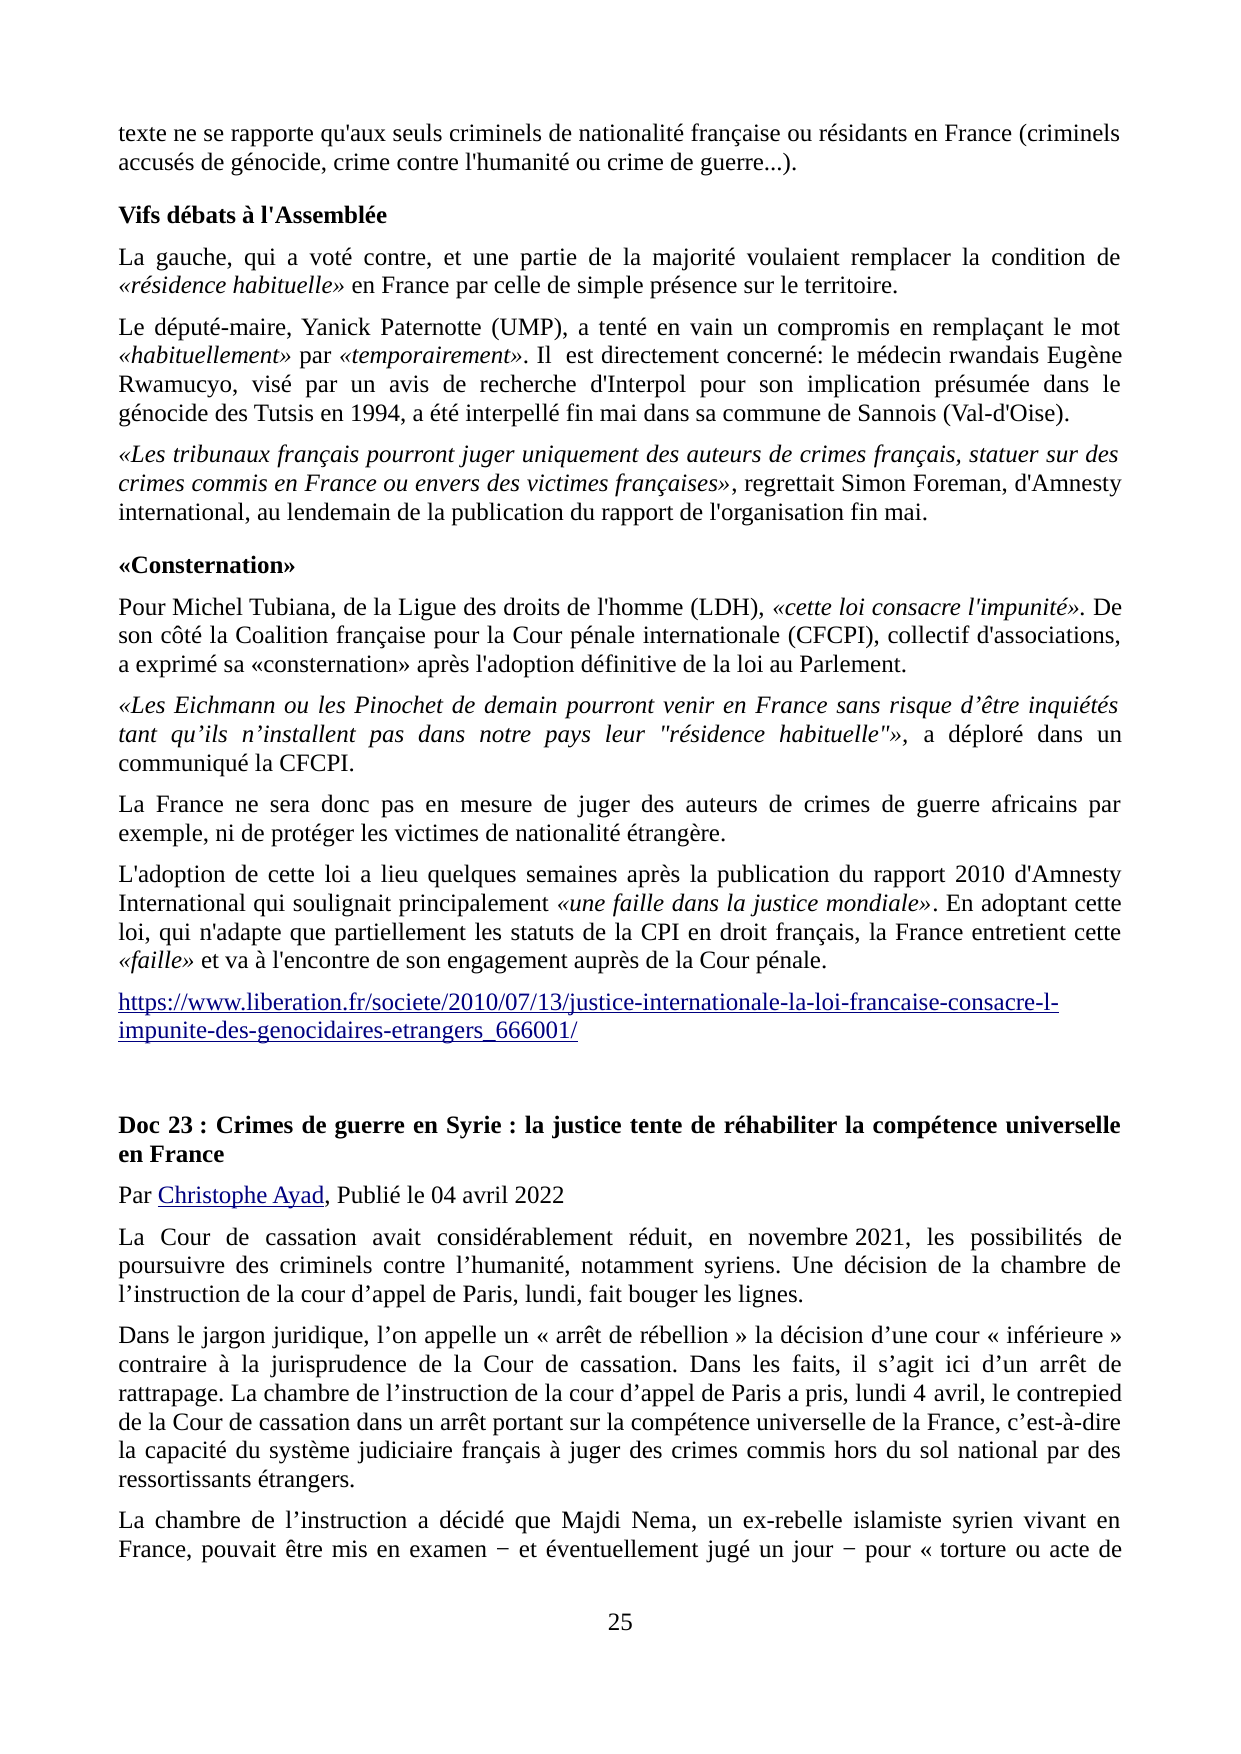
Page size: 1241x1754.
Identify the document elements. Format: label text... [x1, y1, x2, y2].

text Pour Michel Tubiana, de la Ligue des droits de l'homme (LDH), «cette loi consacre l'impunité». De son côté la Coalition française pour la Cour pénale internationale (CFCPI), collectif d'associations, a exprimé sa «consternation» après l'adoption définitive de la loi au Parlement. [118, 592, 1122, 678]
text https://www.liberation.fr/societe/2010/07/13/justice-internationale-la-loi-francaise-consacre-l-impunite-des-genocidaires-etrangers_666001/ [118, 987, 1122, 1044]
text La gauche, qui a voté contre, et une partie de la majorité voulaient remplacer la condition de «résidence habituelle» en France par celle de simple présence sur le territoire. [118, 242, 1122, 299]
text Dans le jargon juridique, l’on appelle un « arrêt de rébellion » la décision d’une cour « inférieure » contraire à la jurisprudence de la Cour de cassation. Dans les faits, il s’agit ici d’un arrêt de rattrapage. La chambre de l’instruction de la cour d’appel de Paris a pris, lundi 4 avril, le contrepied de la Cour de cassation dans un arrêt portant sur la compétence universelle de la France, c’est-à-dire la capacité du système judiciaire français à juger des crimes commis hors du sol national par des ressortissants étrangers. [118, 1321, 1122, 1493]
text «Les Eichmann ou les Pinochet de demain pourront venir en France sans risque d’être inquiétés tant qu’ils n’installent pas dans notre pays leur "résidence habituelle"», a déploré dans un communiqué la CFCPI. [118, 691, 1122, 777]
subtitle Doc 23 : Crimes de guerre en Syrie : la justice tente de réhabiliter la compétence universelle en France [118, 1111, 1122, 1168]
subtitle Vifs débats à l'Assemblée [118, 201, 1122, 229]
text Le député-maire, Yanick Paternotte (UMP), a tenté en vain un compromis en remplaçant le mot «habituellement» par «temporairement». Il est directement concerné: le médecin rwandais Eugène Rwamucyo, visé par un avis de recherche d'Interpol pour son implication présumée dans le génocide des Tutsis en 1994, a été interpellé fin mai dans sa commune de Sannois (Val-d'Oise). [118, 312, 1122, 427]
text La chambre de l’instruction a décidé que Majdi Nema, un ex-rebelle islamiste syrien vivant en France, pouvait être mis en examen − et éventuellement jugé un jour − pour « torture ou acte de [118, 1506, 1122, 1563]
text texte ne se rapporte qu'aux seuls criminels de nationalité française ou résidants en France (criminels accusés de génocide, crime contre l'humanité ou crime de guerre...). [118, 118, 1122, 176]
text La France ne sera donc pas en mesure de juger des auteurs de crimes de guerre africains par exemple, ni de protéger les victimes de nationalité étrangère. [118, 789, 1122, 847]
text L'adoption de cette loi a lieu quelques semaines après la publication du rapport 2010 d'Amnesty International qui soulignait principalement «une faille dans la justice mondiale». En adoptant cette loi, qui n'adapte que partiellement les statuts de la CPI en droit français, la France entretient cette «faille» et va à l'encontre de son engagement auprès de la Cour pénale. [118, 859, 1122, 974]
subtitle «Consternation» [118, 551, 1122, 579]
text La Cour de cassation avait considérablement réduit, en novembre 2021, les possibilités de poursuivre des criminels contre l’humanité, notamment syriens. Une décision de la chambre de l’instruction de la cour d’appel de Paris, lundi, fait bouger les lignes. [118, 1222, 1122, 1308]
text «Les tribunaux français pourront juger uniquement des auteurs de crimes français, statuer sur des crimes commis en France ou envers des victimes françaises», regrettait Simon Foreman, d'Amnesty international, au lendemain de la publication du rapport de l'organisation fin mai. [118, 439, 1122, 526]
text Par Christophe Ayad, Publié le 04 avril 2022 [118, 1181, 1122, 1209]
